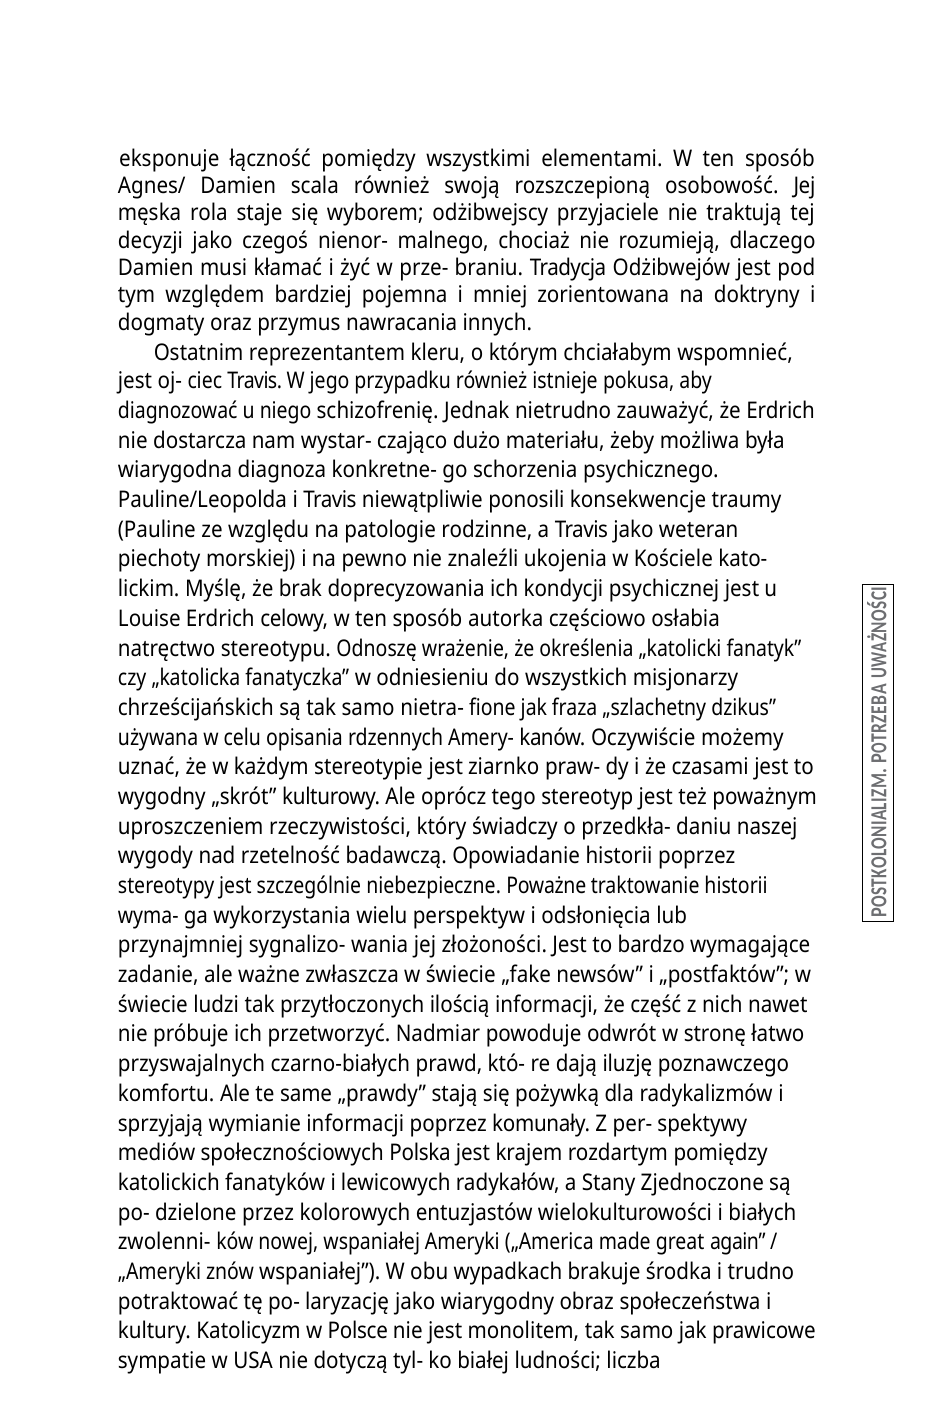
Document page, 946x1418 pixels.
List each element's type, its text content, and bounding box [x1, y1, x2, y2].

text eksponuje łączność pomiędzy wszystkimi elementami. W ten sposób Agnes/ Damien scala również swoją rozszczepioną osobowość. Jej męska rola staje się wyborem; odżibwejscy przyjaciele nie traktują tej decyzji jako czegoś nienor- malnego, chociaż nie rozumieją, dlaczego Damien musi kłamać i żyć w prze- braniu. Tradycja Odżibwejów jest pod tym względem bardziej pojemna i mniej zorientowana na doktryny i dogmaty oraz przymus nawracania innych. [118, 144, 815, 335]
text POSTKOLONIALIZM. POTRZEBA UWAŻNOŚCI [864, 586, 893, 918]
text Ostatnim reprezentantem kleru, o którym chciałabym wspomnieć, jest oj- ciec Travis. W jego przypadku również istnieje pokusa, aby diagnozować u niego schizofrenię. Jednak nietrudno zauważyć, że Erdrich nie dostarcza nam wystar- czająco dużo materiału, żeby możliwa była wiarygodna diagnoza konkretne- go schorzenia psychicznego. Pauline/Leopolda i Travis niewątpliwie ponosili konsekwencje traumy (Pauline ze względu na patologie rodzinne, a Travis jako weteran piechoty morskiej) i na pewno nie znaleźli ukojenia w Kościele kato- lickim. Myślę, że brak doprecyzowania ich kondycji psychicznej jest u Louise Erdrich celowy, w ten sposób autorka częściowo osłabia natręctwo stereotypu. Odnoszę wrażenie, że określenia „katolicki fanatyk” czy „katolicka fanatyczka” w odniesieniu do wszystkich misjonarzy chrześcijańskich są tak samo nietra- fione jak fraza „szlachetny dzikus” używana w celu opisania rdzennych Amery- kanów. Oczywiście możemy uznać, że w każdym stereotypie jest ziarnko praw- dy i że czasami jest to wygodny „skrót” kulturowy. Ale oprócz tego stereotyp jest też poważnym uproszczeniem rzeczywistości, który świadczy o przedkła- daniu naszej wygody nad rzetelność badawczą. Opowiadanie historii poprzez stereotypy jest szczególnie niebezpieczne. Poważne traktowanie historii wyma- ga wykorzystania wielu perspektyw i odsłonięcia lub przynajmniej sygnalizo- wania jej złożoności. Jest to bardzo wymagające zadanie, ale ważne zwłaszcza w świecie „fake newsów” i „postfaktów”; w świecie ludzi tak przytłoczonych ilością informacji, że część z nich nawet nie próbuje ich przetworzyć. Nadmiar powoduje odwrót w stronę łatwo przyswajalnych czarno-białych prawd, któ- re dają iluzję poznawczego komfortu. Ale te same „prawdy” stają się pożywką dla radykalizmów i sprzyjają wymianie informacji poprzez komunały. Z per- spektywy mediów społecznościowych Polska jest krajem rozdartym pomiędzy katolickich fanatyków i lewicowych radykałów, a Stany Zjednoczone są po- dzielone przez kolorowych entuzjastów wielokulturowości i białych zwolenni- ków nowej, wspaniałej Ameryki („America made great again” / „Ameryki znów wspaniałej”). W obu wypadkach brakuje środka i trudno potraktować tę po- laryzację jako wiarygodny obraz społeczeństwa i kultury. Katolicyzm w Polsce nie jest monolitem, tak samo jak prawicowe sympatie w USA nie dotyczą tyl- ko białej ludności; liczba [118, 336, 817, 1375]
